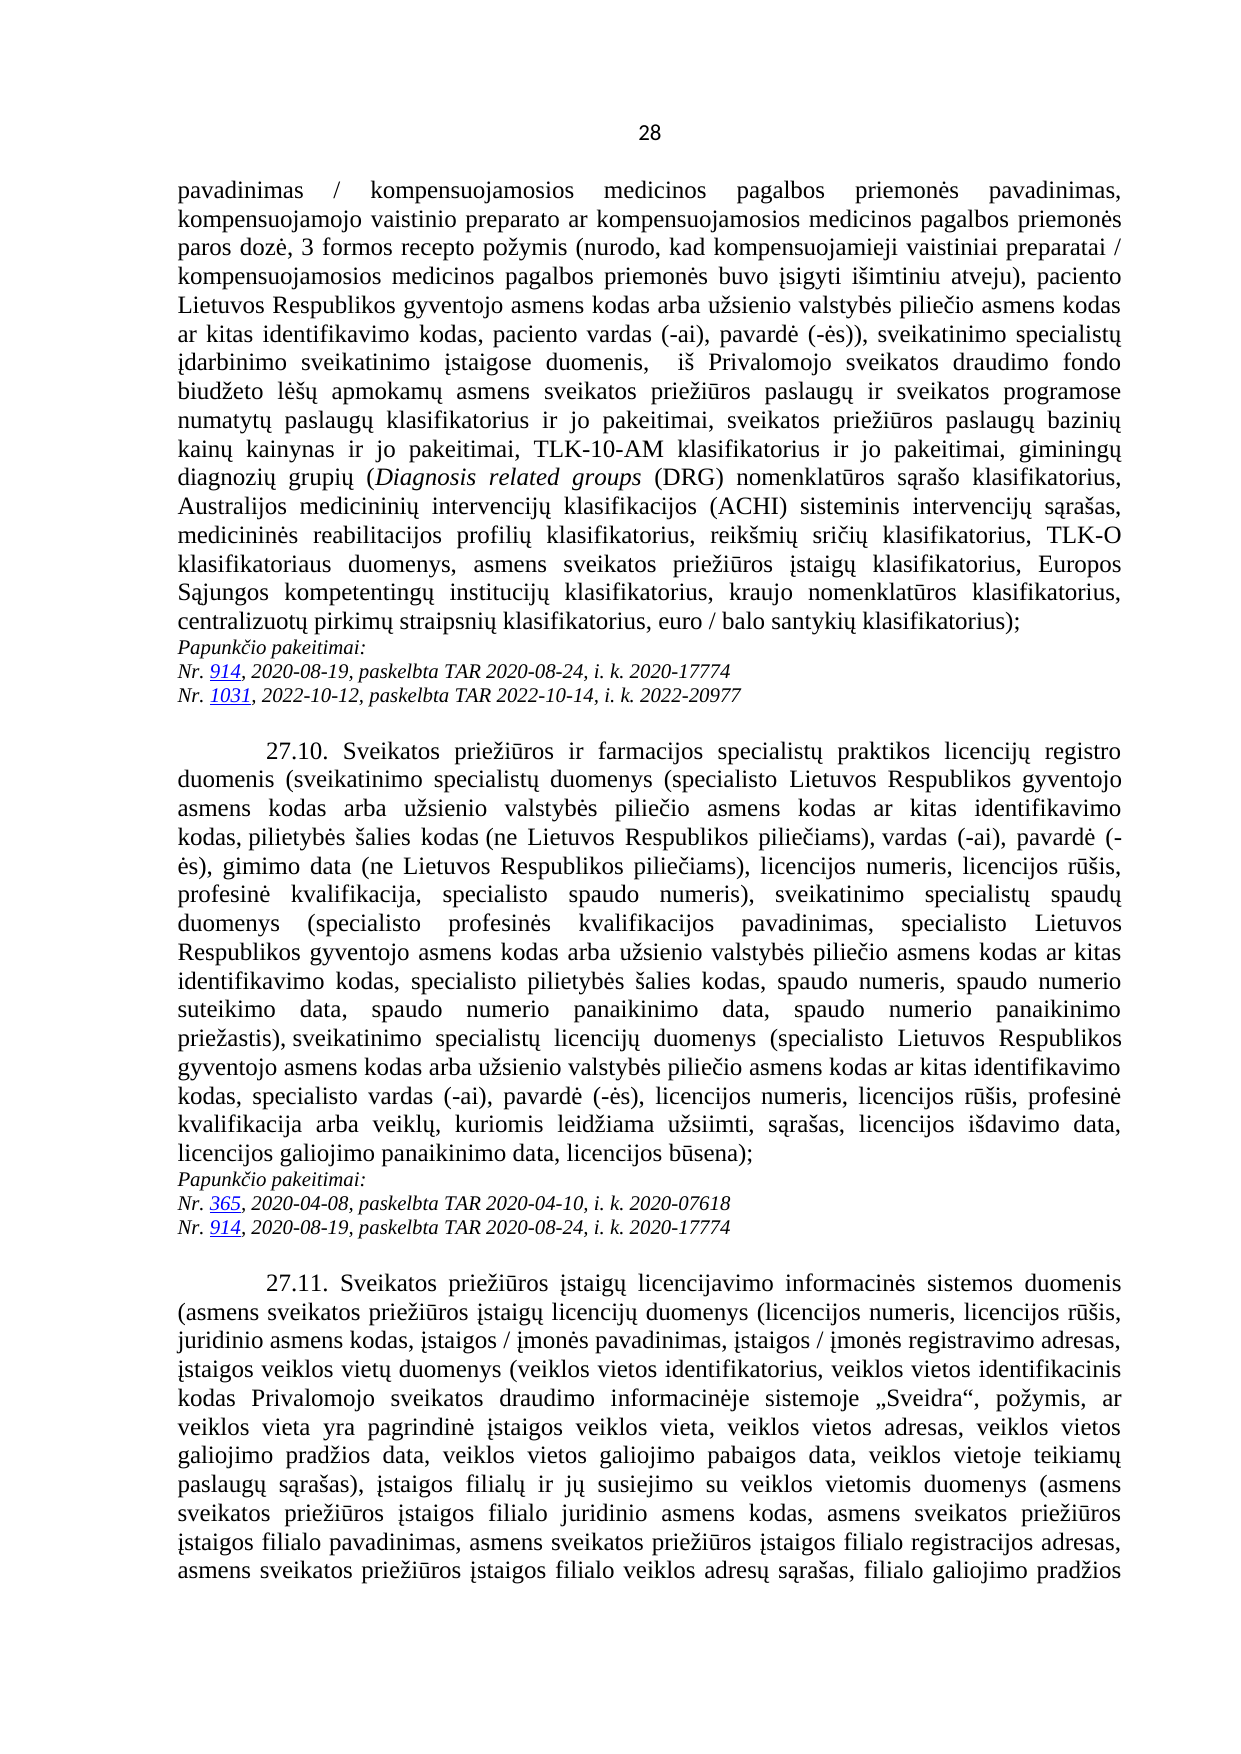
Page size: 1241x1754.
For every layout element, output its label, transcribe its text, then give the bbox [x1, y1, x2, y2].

text Nr. 1031, 2022-10-12, paskelbta TAR 2022-10-14, i. k. 2022-20977 [177, 683, 1122, 707]
text Nr. 914, 2020-08-19, paskelbta TAR 2020-08-24, i. k. 2020-17774 [177, 659, 1122, 683]
text pavadinimas / kompensuojamosios medicinos pagalbos priemonės pavadinimas, kompensuojamojo vaistinio preparato ar kompensuojamosios medicinos pagalbos priemonės paros dozė, 3 formos recepto požymis (nurodo, kad kompensuojamieji vaistiniai preparatai / kompensuojamosios medicinos pagalbos priemonės buvo įsigyti išimtiniu atveju), paciento Lietuvos Respublikos gyventojo asmens kodas arba užsienio valstybės piliečio asmens kodas ar kitas identifikavimo kodas, paciento vardas (-ai), pavardė (-ės)), sveikatinimo specialistų įdarbinimo sveikatinimo įstaigose duomenis, iš Privalomojo sveikatos draudimo fondo biudžeto lėšų apmokamų asmens sveikatos priežiūros paslaugų ir sveikatos programose numatytų paslaugų klasifikatorius ir jo pakeitimai, sveikatos priežiūros paslaugų bazinių kainų kainynas ir jo pakeitimai, TLK-10-AM klasifikatorius ir jo pakeitimai, giminingų diagnozių grupių (Diagnosis related groups (DRG) nomenklatūros sąrašo klasifikatorius, Australijos medicininių intervencijų klasifikacijos (ACHI) sisteminis intervencijų sąrašas, medicininės reabilitacijos profilių klasifikatorius, reikšmių sričių klasifikatorius, TLK-O klasifikatoriaus duomenys, asmens sveikatos priežiūros įstaigų klasifikatorius, Europos Sąjungos kompetentingų institucijų klasifikatorius, kraujo nomenklatūros klasifikatorius, centralizuotų pirkimų straipsnių klasifikatorius, euro / balo santykių klasifikatorius); [177, 175, 1122, 635]
text Nr. 365, 2020-04-08, paskelbta TAR 2020-04-10, i. k. 2020-07618 [177, 1191, 1122, 1215]
text 27.11. Sveikatos priežiūros įstaigų licencijavimo informacinės sistemos duomenis (asmens sveikatos priežiūros įstaigų licencijų duomenys (licencijos numeris, licencijos rūšis, juridinio asmens kodas, įstaigos / įmonės pavadinimas, įstaigos / įmonės registravimo adresas, įstaigos veiklos vietų duomenys (veiklos vietos identifikatorius, veiklos vietos identifikacinis kodas Privalomojo sveikatos draudimo informacinėje sistemoje „Sveidra“, požymis, ar veiklos vieta yra pagrindinė įstaigos veiklos vieta, veiklos vietos adresas, veiklos vietos galiojimo pradžios data, veiklos vietos galiojimo pabaigos data, veiklos vietoje teikiamų paslaugų sąrašas), įstaigos filialų ir jų susiejimo su veiklos vietomis duomenys (asmens sveikatos priežiūros įstaigos filialo juridinio asmens kodas, asmens sveikatos priežiūros įstaigos filialo pavadinimas, asmens sveikatos priežiūros įstaigos filialo registracijos adresas, asmens sveikatos priežiūros įstaigos filialo veiklos adresų sąrašas, filialo galiojimo pradžios [177, 1268, 1122, 1584]
text Papunkčio pakeitimai: [177, 635, 1122, 659]
text Papunkčio pakeitimai: [177, 1167, 1122, 1191]
text Nr. 914, 2020-08-19, paskelbta TAR 2020-08-24, i. k. 2020-17774 [177, 1215, 1122, 1239]
text 27.10. Sveikatos priežiūros ir farmacijos specialistų praktikos licencijų registro duomenis (sveikatinimo specialistų duomenys (specialisto Lietuvos Respublikos gyventojo asmens kodas arba užsienio valstybės piliečio asmens kodas ar kitas identifikavimo kodas, pilietybės šalies kodas (ne Lietuvos Respublikos piliečiams), vardas (-ai), pavardė (-ės), gimimo data (ne Lietuvos Respublikos piliečiams), licencijos numeris, licencijos rūšis, profesinė kvalifikacija, specialisto spaudo numeris), sveikatinimo specialistų spaudų duomenys (specialisto profesinės kvalifikacijos pavadinimas, specialisto Lietuvos Respublikos gyventojo asmens kodas arba užsienio valstybės piliečio asmens kodas ar kitas identifikavimo kodas, specialisto pilietybės šalies kodas, spaudo numeris, spaudo numerio suteikimo data, spaudo numerio panaikinimo data, spaudo numerio panaikinimo priežastis), sveikatinimo specialistų licencijų duomenys (specialisto Lietuvos Respublikos gyventojo asmens kodas arba užsienio valstybės piliečio asmens kodas ar kitas identifikavimo kodas, specialisto vardas (-ai), pavardė (-ės), licencijos numeris, licencijos rūšis, profesinė kvalifikacija arba veiklų, kuriomis leidžiama užsiimti, sąrašas, licencijos išdavimo data, licencijos galiojimo panaikinimo data, licencijos būsena); [177, 736, 1122, 1167]
